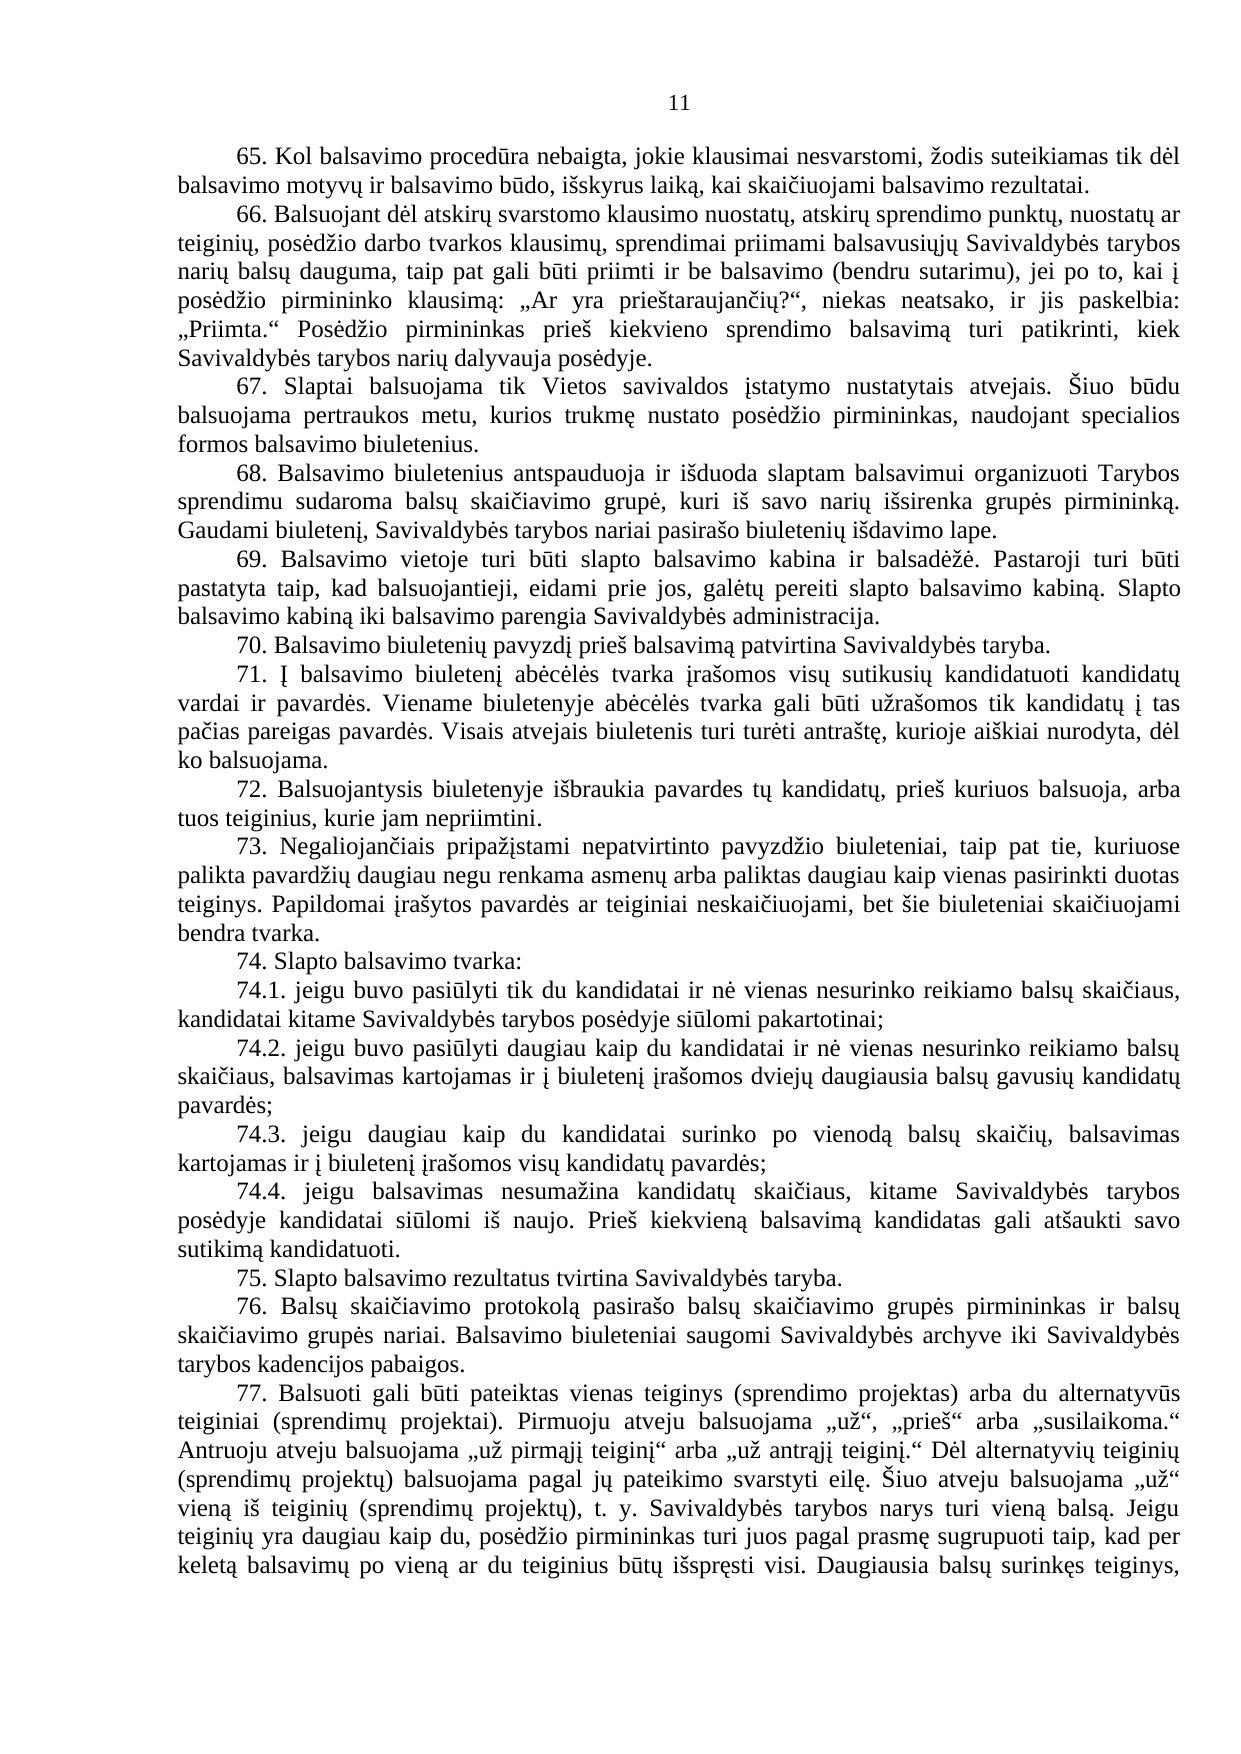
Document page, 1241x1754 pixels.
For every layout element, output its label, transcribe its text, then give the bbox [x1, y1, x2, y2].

text 66. Balsuojant dėl atskirų svarstomo klausimo nuostatų, atskirų sprendimo punktų, nuostatų ar teiginių, posėdžio darbo tvarkos klausimų, sprendimai priimami balsavusiųjų Savivaldybės tarybos narių balsų dauguma, taip pat gali būti priimti ir be balsavimo (bendru sutarimu), jei po to, kai į posėdžio pirmininko klausimą: „Ar yra prieštaraujančių?“, niekas neatsako, ir jis paskelbia: „Priimta.“ Posėdžio pirmininkas prieš kiekvieno sprendimo balsavimą turi patikrinti, kiek Savivaldybės tarybos narių dalyvauja posėdyje. [177, 199, 1181, 371]
text 73. Negaliojančiais pripažįstami nepatvirtinto pavyzdžio biuleteniai, taip pat tie, kuriuose palikta pavardžių daugiau negu renkama asmenų arba paliktas daugiau kaip vienas pasirinkti duotas teiginys. Papildomai įrašytos pavardės ar teiginiai neskaičiuojami, bet šie biuleteniai skaičiuojami bendra tvarka. [177, 831, 1181, 946]
text 67. Slaptai balsuojama tik Vietos savivaldos įstatymo nustatytais atvejais. Šiuo būdu balsuojama pertraukos metu, kurios trukmę nustato posėdžio pirmininkas, naudojant specialios formos balsavimo biuletenius. [177, 371, 1181, 458]
text 74.4. jeigu balsavimas nesumažina kandidatų skaičiaus, kitame Savivaldybės tarybos posėdyje kandidatai siūlomi iš naujo. Prieš kiekvieną balsavimą kandidatas gali atšaukti savo sutikimą kandidatuoti. [177, 1176, 1181, 1263]
text 65. Kol balsavimo procedūra nebaigta, jokie klausimai nesvarstomi, žodis suteikiamas tik dėl balsavimo motyvų ir balsavimo būdo, išskyrus laiką, kai skaičiuojami balsavimo rezultatai. [177, 141, 1181, 199]
text 77. Balsuoti gali būti pateiktas vienas teiginys (sprendimo projektas) arba du alternatyvūs teiginiai (sprendimų projektai). Pirmuoju atveju balsuojama „už“, „prieš“ arba „susilaikoma.“ Antruoju atveju balsuojama „už pirmąjį teiginį“ arba „už antrąjį teiginį.“ Dėl alternatyvių teiginių (sprendimų projektų) balsuojama pagal jų pateikimo svarstyti eilę. Šiuo atveju balsuojama „už“ vieną iš teiginių (sprendimų projektų), t. y. Savivaldybės tarybos narys turi vieną balsą. Jeigu teiginių yra daugiau kaip du, posėdžio pirmininkas turi juos pagal prasmę sugrupuoti taip, kad per keletą balsavimų po vieną ar du teiginius būtų išspręsti visi. Daugiausia balsų surinkęs teiginys, [177, 1378, 1181, 1579]
text 70. Balsavimo biuletenių pavyzdį prieš balsavimą patvirtina Savivaldybės taryba. [177, 630, 1181, 659]
text 75. Slapto balsavimo rezultatus tvirtina Savivaldybės taryba. [177, 1263, 1181, 1291]
text 74.2. jeigu buvo pasiūlyti daugiau kaip du kandidatai ir nė vienas nesurinko reikiamo balsų skaičiaus, balsavimas kartojamas ir į biuletenį įrašomos dviejų daugiausia balsų gavusių kandidatų pavardės; [177, 1033, 1181, 1119]
text 69. Balsavimo vietoje turi būti slapto balsavimo kabina ir balsadėžė. Pastaroji turi būti pastatyta taip, kad balsuojantieji, eidami prie jos, galėtų pereiti slapto balsavimo kabiną. Slapto balsavimo kabiną iki balsavimo parengia Savivaldybės administracija. [177, 544, 1181, 630]
text 68. Balsavimo biuletenius antspauduoja ir išduoda slaptam balsavimui organizuoti Tarybos sprendimu sudaroma balsų skaičiavimo grupė, kuri iš savo narių išsirenka grupės pirmininką. Gaudami biuletenį, Savivaldybės tarybos nariai pasirašo biuletenių išdavimo lape. [177, 458, 1181, 544]
text 71. Į balsavimo biuletenį abėcėlės tvarka įrašomos visų sutikusių kandidatuoti kandidatų vardai ir pavardės. Viename biuletenyje abėcėlės tvarka gali būti užrašomos tik kandidatų į tas pačias pareigas pavardės. Visais atvejais biuletenis turi turėti antraštę, kurioje aiškiai nurodyta, dėl ko balsuojama. [177, 659, 1181, 774]
text 76. Balsų skaičiavimo protokolą pasirašo balsų skaičiavimo grupės pirmininkas ir balsų skaičiavimo grupės nariai. Balsavimo biuleteniai saugomi Savivaldybės archyve iki Savivaldybės tarybos kadencijos pabaigos. [177, 1291, 1181, 1378]
text 74. Slapto balsavimo tvarka: [177, 946, 1181, 975]
text 74.3. jeigu daugiau kaip du kandidatai surinko po vienodą balsų skaičių, balsavimas kartojamas ir į biuletenį įrašomos visų kandidatų pavardės; [177, 1119, 1181, 1176]
text 72. Balsuojantysis biuletenyje išbraukia pavardes tų kandidatų, prieš kuriuos balsuoja, arba tuos teiginius, kurie jam nepriimtini. [177, 774, 1181, 831]
text 74.1. jeigu buvo pasiūlyti tik du kandidatai ir nė vienas nesurinko reikiamo balsų skaičiaus, kandidatai kitame Savivaldybės tarybos posėdyje siūlomi pakartotinai; [177, 975, 1181, 1033]
